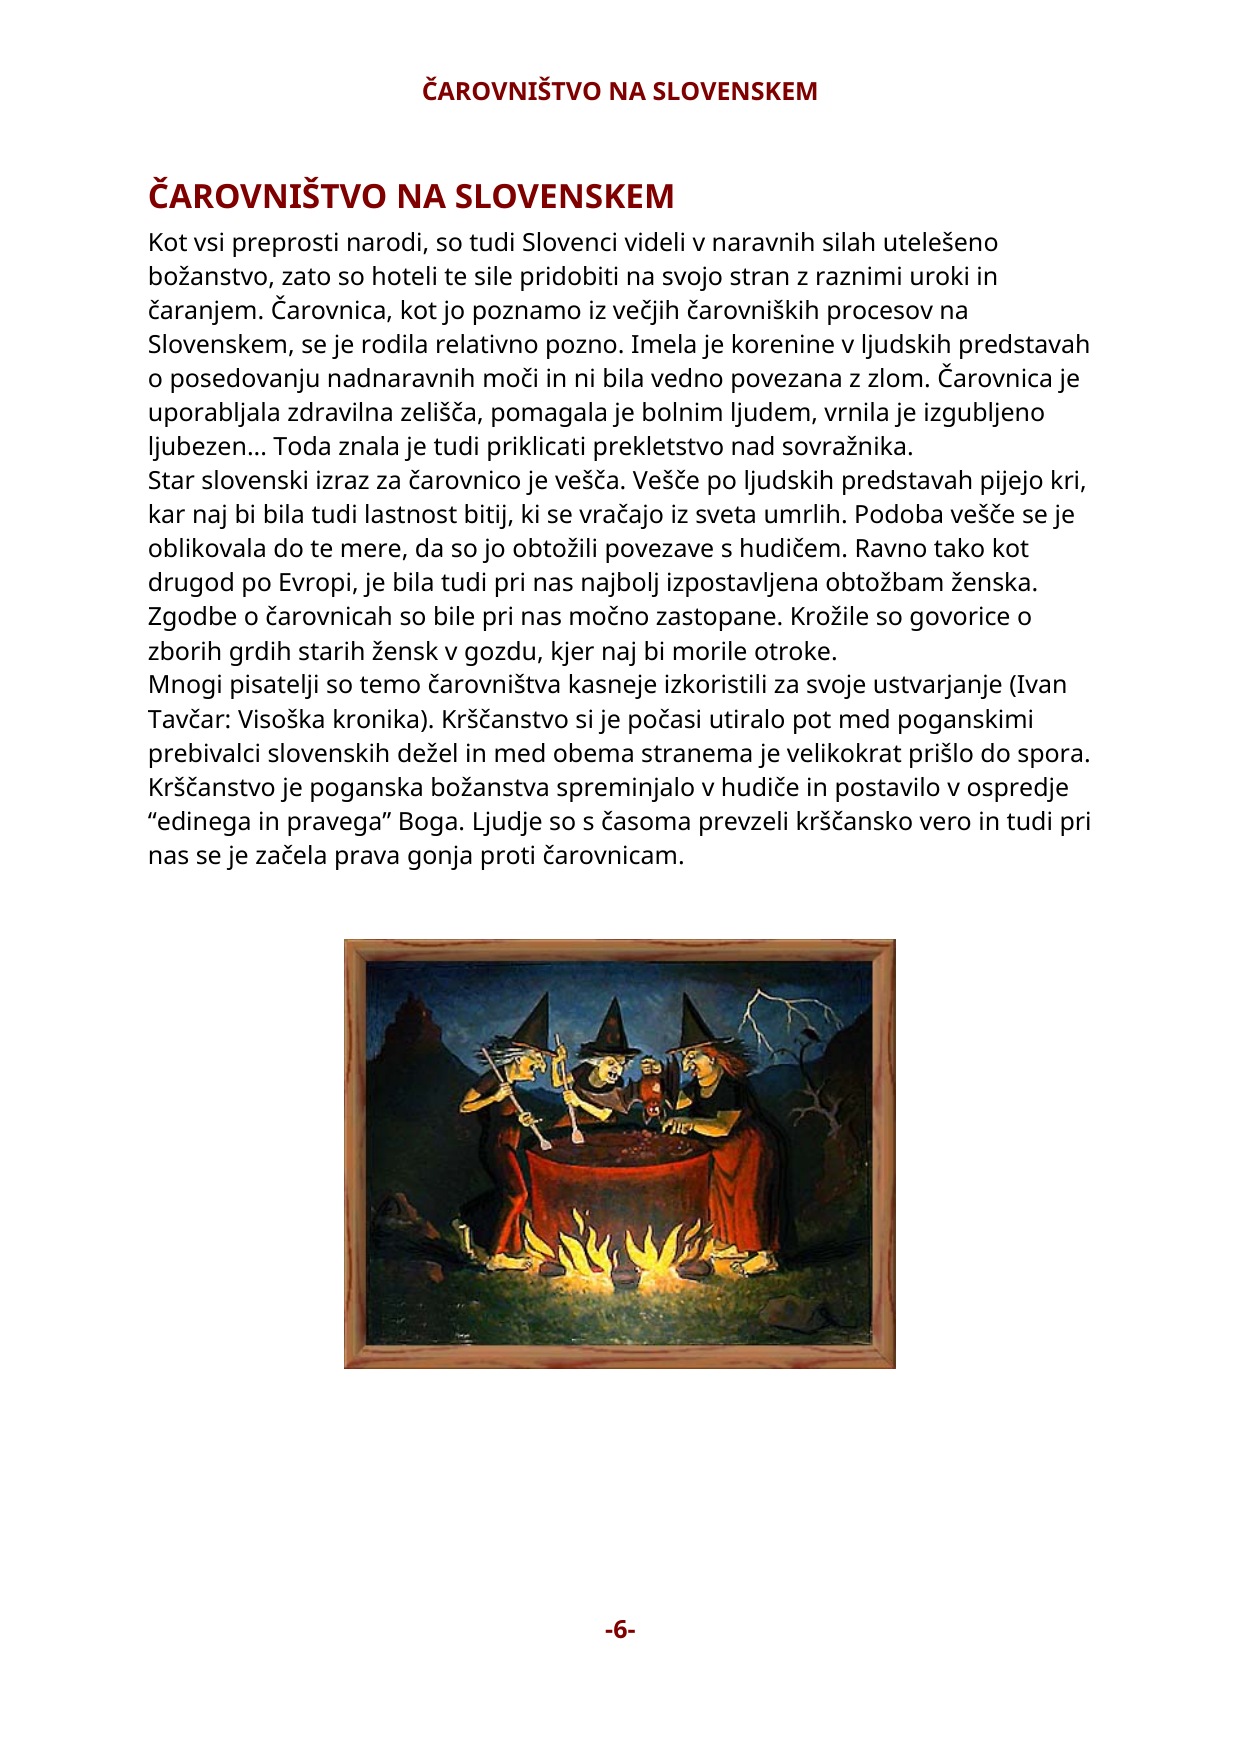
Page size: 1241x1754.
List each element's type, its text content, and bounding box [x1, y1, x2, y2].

picture [344, 939, 896, 1369]
text Kot vsi preprosti narodi, so tudi Slovenci videli v naravnih silah utelešeno božanstvo, zato so hoteli te sile pridobiti na svojo stran z raznimi uroki in čaranjem. Čarovnica, kot jo poznamo iz večjih čarovniških procesov na Slovenskem, se je rodila relativno pozno. Imela je korenine v ljudskih predstavah o posedovanju nadnaravnih moči in ni bila vedno povezana z zlom. Čarovnica je uporabljala zdravilna zelišča, pomagala je bolnim ljudem, vrnila je izgubljeno ljubezen... Toda znala je tudi priklicati prekletstvo nad sovražnika. [148, 224, 1092, 463]
text Zgodbe o čarovnicah so bile pri nas močno zastopane. Krožile so govorice o zborih grdih starih žensk v gozdu, kjer naj bi morile otroke. [148, 599, 1092, 667]
text Star slovenski izraz za čarovnico je vešča. Vešče po ljudskih predstavah pijejo kri, kar naj bi bila tudi lastnost bitij, ki se vračajo iz sveta umrlih. Podoba vešče se je oblikovala do te mere, da so jo obtožili povezave s hudičem. Ravno tako kot drugod po Evropi, je bila tudi pri nas najbolj izpostavljena obtožbam ženska. [148, 463, 1092, 599]
text Mnogi pisatelji so temo čarovništva kasneje izkoristili za svoje ustvarjanje (Ivan Tavčar: Visoška kronika). Krščanstvo si je počasi utiralo pot med poganskimi prebivalci slovenskih dežel in med obema stranema je velikokrat prišlo do spora. Krščanstvo je poganska božanstva spreminjalo v hudiče in postavilo v ospredje “edinega in pravega” Boga. Ljudje so s časoma prevzeli krščansko vero in tudi pri nas se je začela prava gonja proti čarovnicam. [148, 667, 1092, 872]
subtitle ČAROVNIŠTVO NA SLOVENSKEM [148, 173, 1092, 218]
